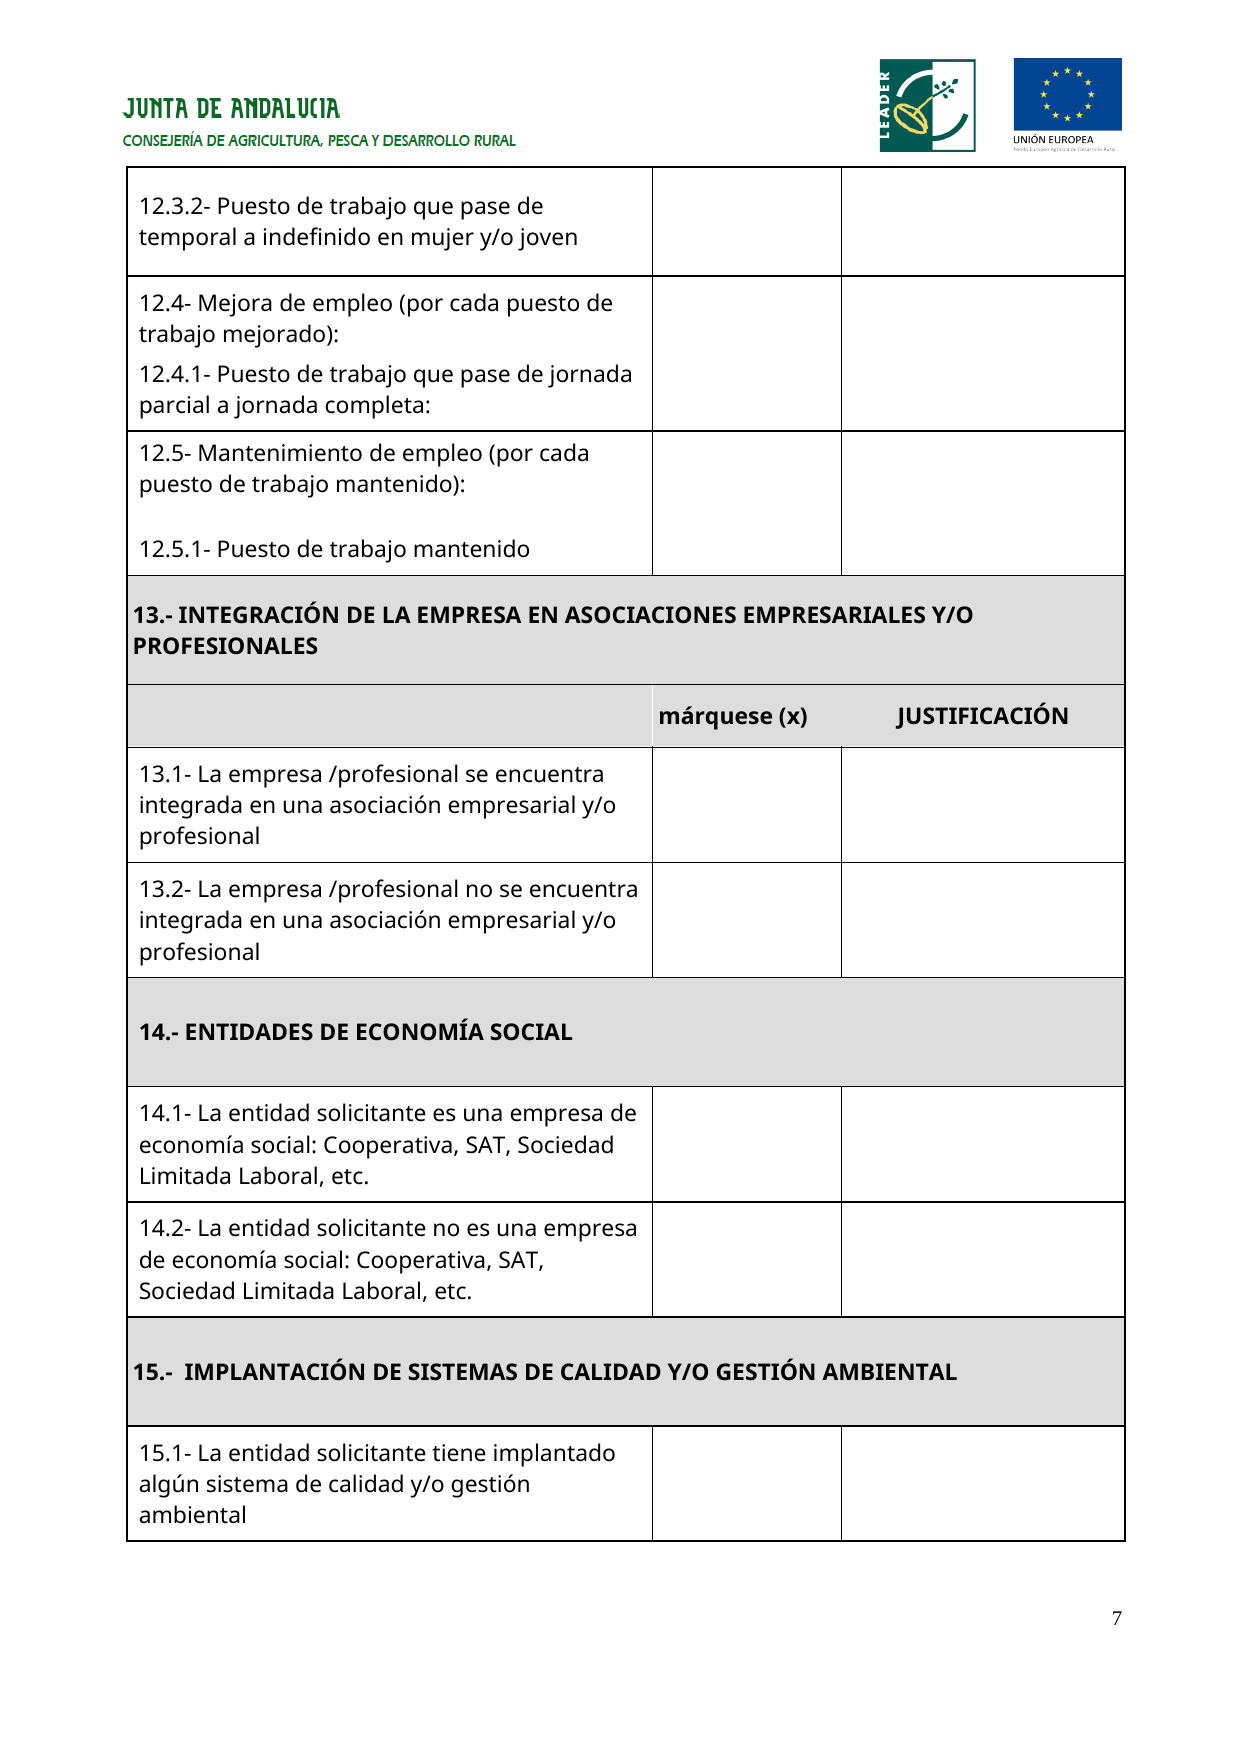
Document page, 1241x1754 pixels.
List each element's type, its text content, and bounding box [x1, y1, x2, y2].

table_cell 13.- INTEGRACIÓN DE LA EMPRESA EN ASOCIACIONES EMPRESARIALES Y/O PROFESIONALES [128, 576, 1124, 684]
table_cell [128, 685, 652, 746]
table_cell 14.1- La entidad solicitante es una empresa de economía social: Cooperativa, SAT, Sociedad Limitada Laboral, etc. [128, 1087, 652, 1201]
table_cell 13.2- La empresa /profesional no se encuentra integrada en una asociación empresarial y/o profesional [128, 863, 652, 977]
picture [1013, 58, 1122, 152]
table_cell 15.- IMPLANTACIÓN DE SISTEMAS DE CALIDAD Y/O GESTIÓN AMBIENTAL [128, 1318, 1124, 1425]
table_cell JUSTIFICACIÓN [842, 685, 1124, 746]
table_cell [653, 432, 841, 574]
table_cell [842, 168, 1124, 275]
table_cell [653, 863, 841, 977]
table_cell 12.3.2- Puesto de trabajo que pase de temporal a indefinido en mujer y/o joven [128, 168, 652, 275]
table_cell 15.1- La entidad solicitante tiene implantado algún sistema de calidad y/o gestión ambiental [128, 1427, 652, 1540]
table_cell [842, 863, 1124, 977]
table_cell [653, 277, 841, 430]
table_cell [653, 168, 841, 275]
picture [122, 94, 521, 149]
table_cell [842, 277, 1124, 430]
table_cell [653, 748, 841, 861]
table_cell 12.4- Mejora de empleo (por cada puesto de trabajo mejorado): 12.4.1- Puesto de trabajo que pase de jornada parcial a jornada completa: [128, 277, 652, 430]
table_cell [653, 1087, 841, 1201]
table_cell 14.- ENTIDADES DE ECONOMÍA SOCIAL [128, 978, 1124, 1086]
table_cell [653, 1427, 841, 1540]
table_cell [842, 1427, 1124, 1540]
table_cell [842, 432, 1124, 574]
table_cell [842, 1203, 1124, 1316]
table_cell márquese (x) [653, 685, 842, 746]
table_cell [842, 1087, 1124, 1201]
table_cell 13.1- La empresa /profesional se encuentra integrada en una asociación empresarial y/o profesional [128, 748, 652, 861]
table_cell 14.2- La entidad solicitante no es una empresa de economía social: Cooperativa, SAT, Sociedad Limitada Laboral, etc. [128, 1203, 652, 1316]
table_cell [842, 748, 1124, 861]
table_cell 12.5- Mantenimiento de empleo (por cada puesto de trabajo mantenido): 12.5.1- Puesto de trabajo mantenido [128, 432, 652, 574]
table_cell [653, 1203, 841, 1316]
